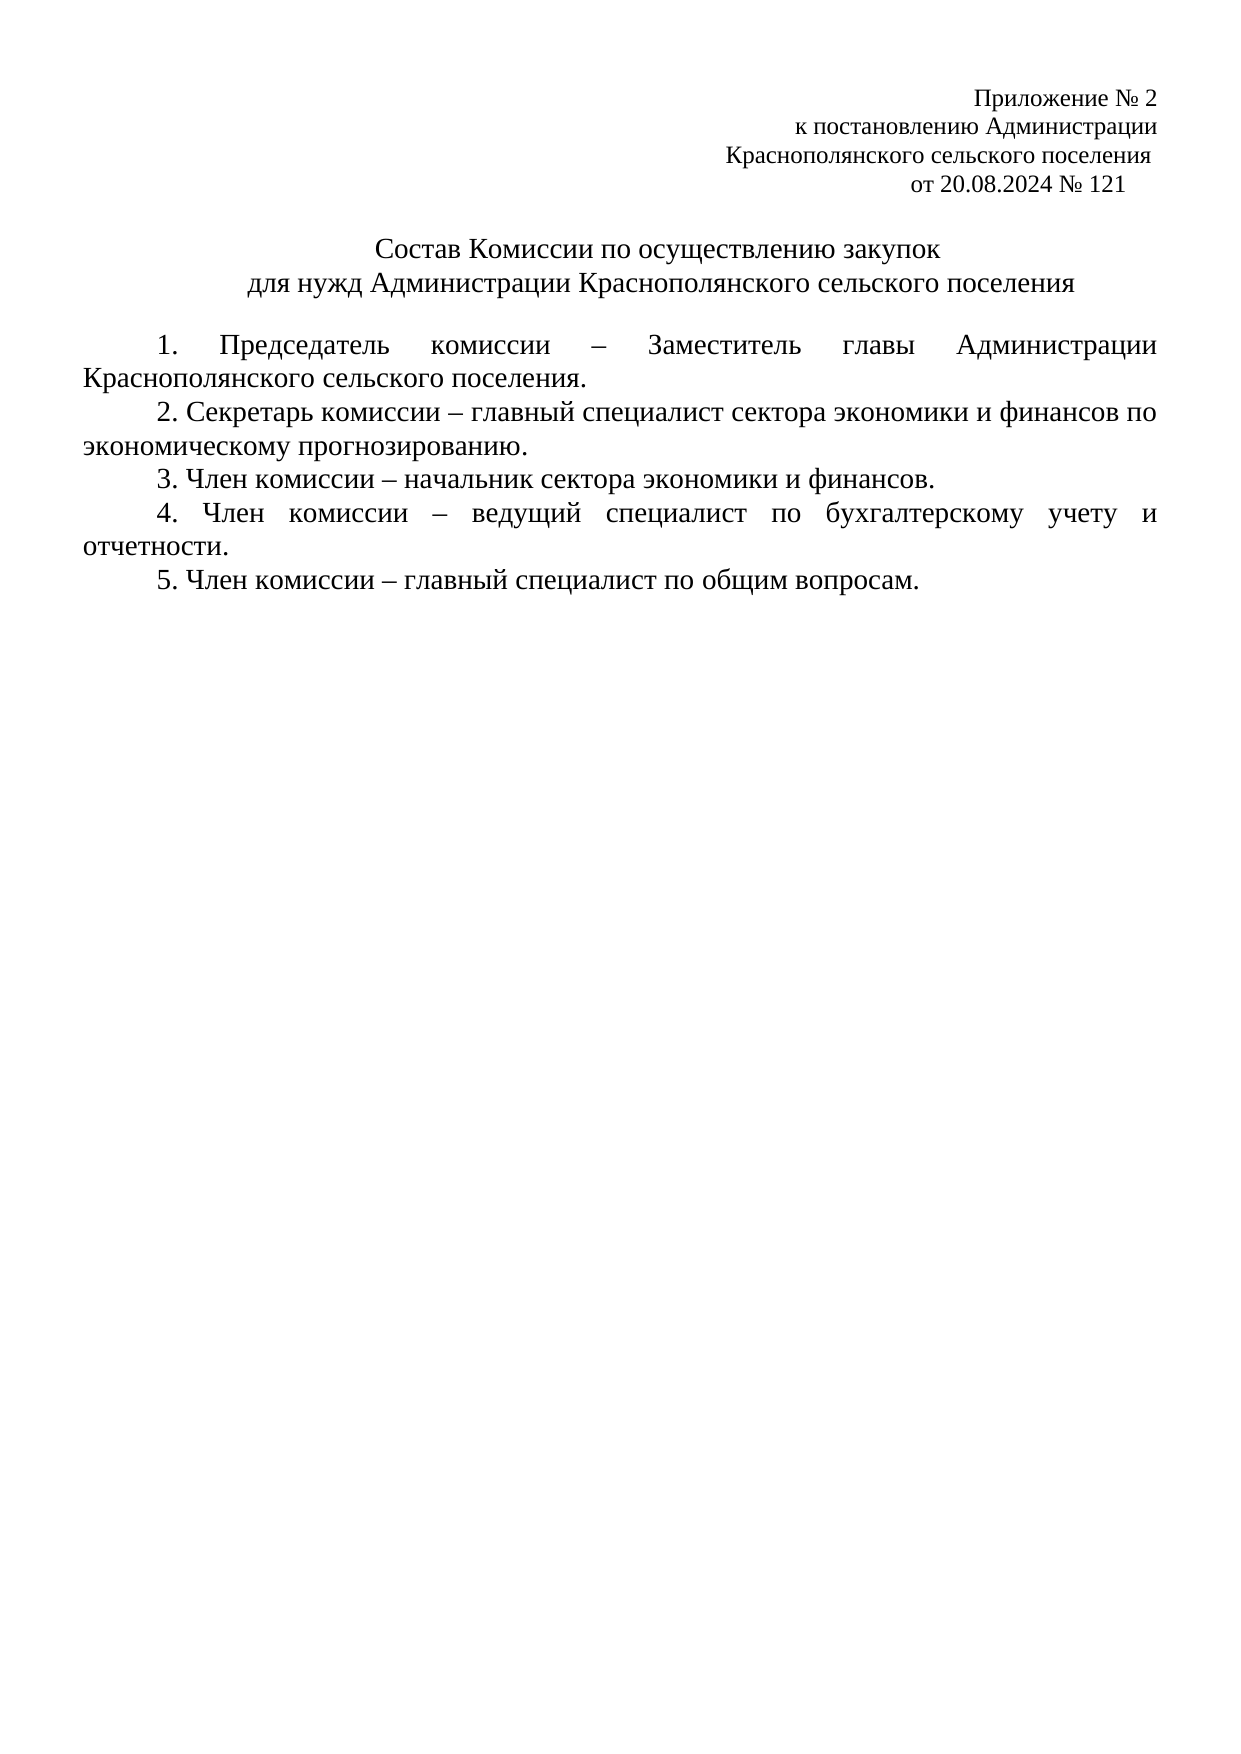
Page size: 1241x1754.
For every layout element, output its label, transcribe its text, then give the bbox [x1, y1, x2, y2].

text Приложение № 2 [83, 83, 1157, 111]
text 3. Член комиссии – начальник сектора экономики и финансов. [83, 461, 1157, 495]
text 1. Председатель комиссии – Заместитель главы Администрации Краснополянского сельского поселения. [83, 327, 1157, 394]
text к постановлению Администрации [83, 111, 1157, 140]
text 5. Член комиссии – главный специалист по общим вопросам. [83, 562, 1157, 595]
text 2. Секретарь комиссии – главный специалист сектора экономики и финансов по экономическому прогнозированию. [83, 394, 1157, 461]
text от 20.08.2024 № 121 [83, 169, 1157, 198]
text Состав Комиссии по осуществлению закупок [83, 231, 1157, 265]
text 4. Член комиссии – ведущий специалист по бухгалтерскому учету и отчетности. [83, 495, 1157, 562]
text для нужд Администрации Краснополянского сельского поселения [83, 265, 1157, 298]
text Краснополянского сельского поселения [83, 140, 1157, 169]
